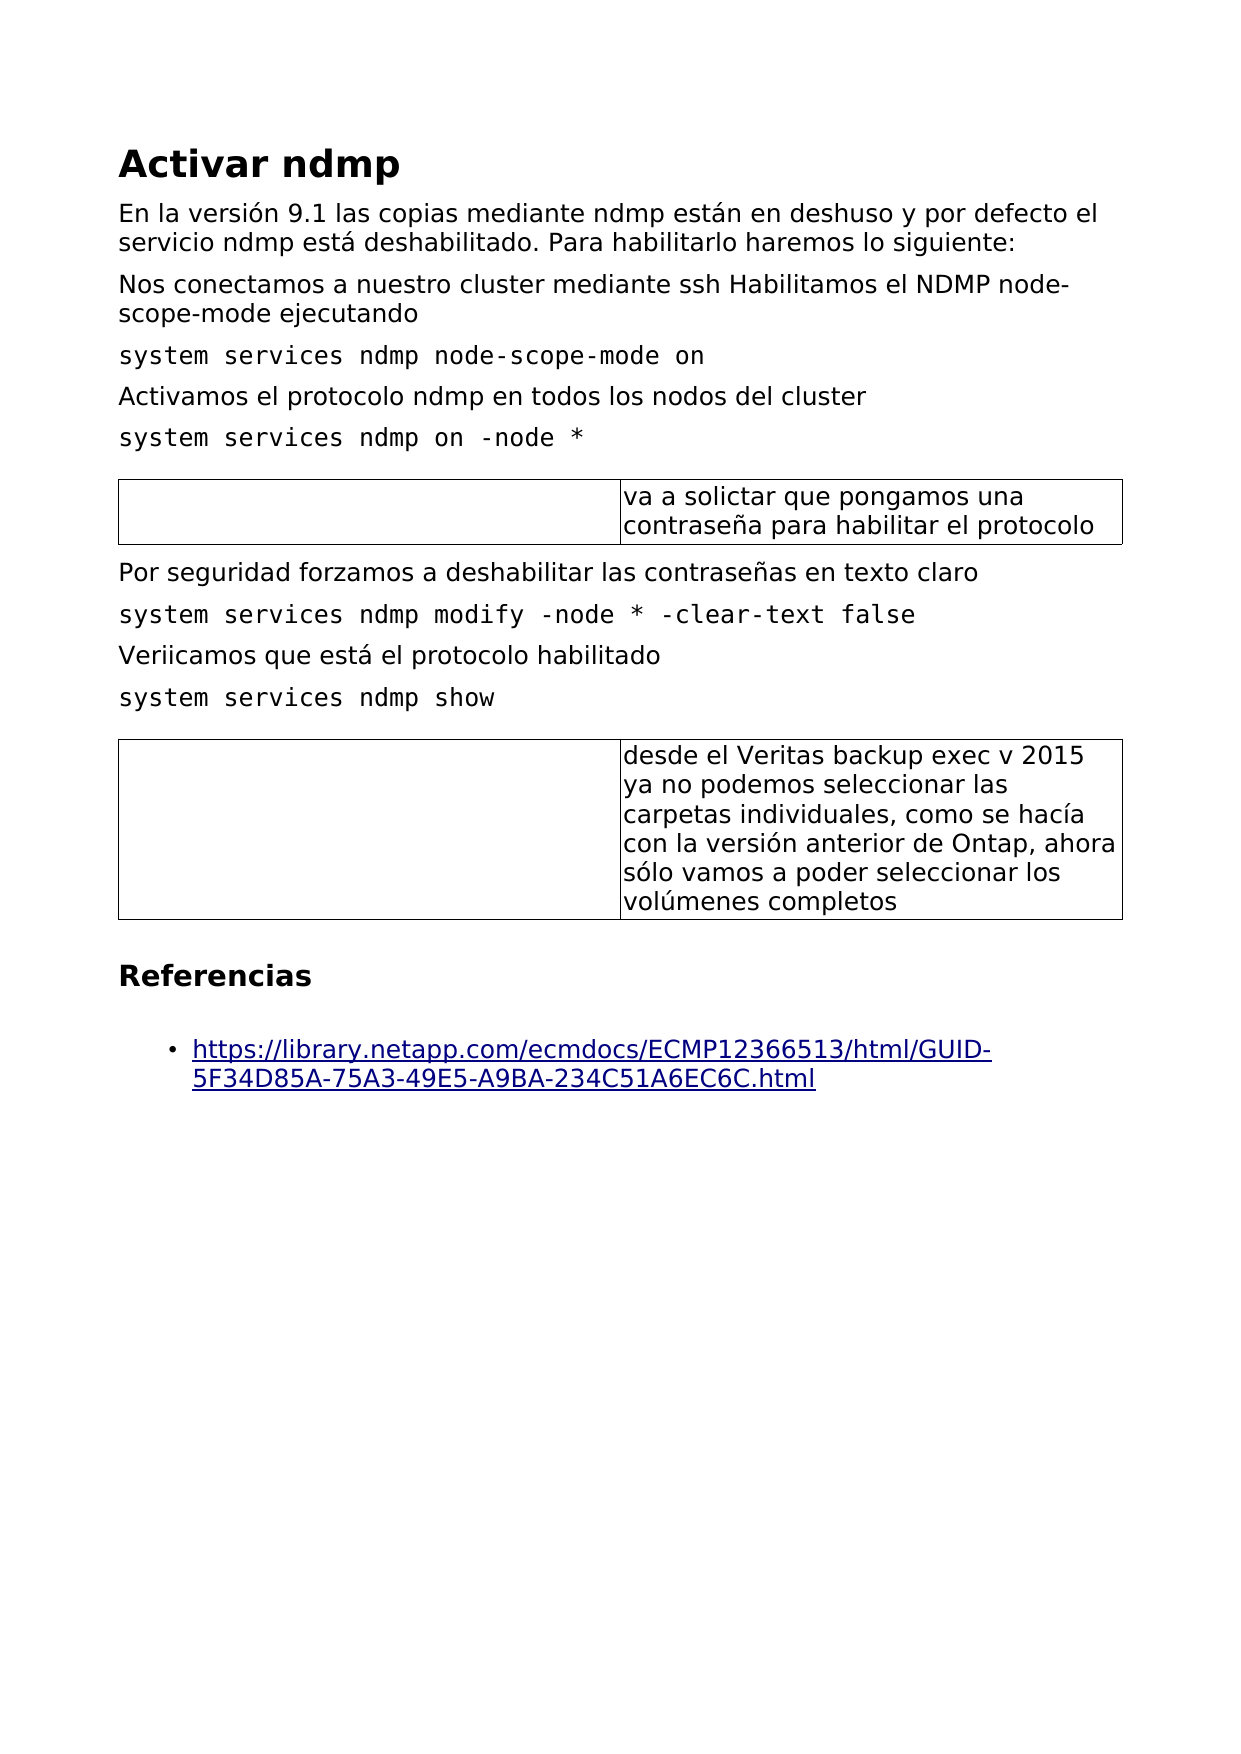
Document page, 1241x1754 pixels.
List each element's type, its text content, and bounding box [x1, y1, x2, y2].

text Por seguridad forzamos a deshabilitar las contraseñas en texto claro [118, 558, 1122, 588]
text system services ndmp node-scope-mode on [118, 341, 1122, 370]
text system services ndmp modify -node * -clear-text false [118, 600, 1122, 629]
table_header desde el Veritas backup exec v 2015 ya no podemos seleccionar las carpetas individuales, como se hacía con la versión anterior de Ontap, ahora sólo vamos a poder seleccionar los volúmenes completos [621, 740, 1122, 919]
table_header [119, 740, 620, 919]
text system services ndmp show [118, 683, 1122, 712]
text Activamos el protocolo ndmp en todos los nodos del cluster [118, 382, 1122, 411]
table_header va a solictar que pongamos una contraseña para habilitar el protocolo [621, 480, 1122, 543]
subtitle Referencias [118, 959, 1122, 993]
text Nos conectamos a nuestro cluster mediante ssh Habilitamos el NDMP node-scope-mode ejecutando [118, 270, 1122, 328]
text En la versión 9.1 las copias mediante ndmp están en deshuso y por defecto el servicio ndmp está deshabilitado. Para habilitarlo haremos lo siguiente: [118, 199, 1122, 258]
text system services ndmp on -node * [118, 423, 1122, 453]
subtitle Activar ndmp [118, 143, 1122, 187]
table_header [119, 480, 620, 543]
text Veriicamos que está el protocolo habilitado [118, 641, 1122, 670]
list https://library.netapp.com/ecmdocs/ECMP12366513/html/GUID-5F34D85A-75A3-49E5-A9BA-234C51A6EC6C.html [177, 1035, 1122, 1093]
